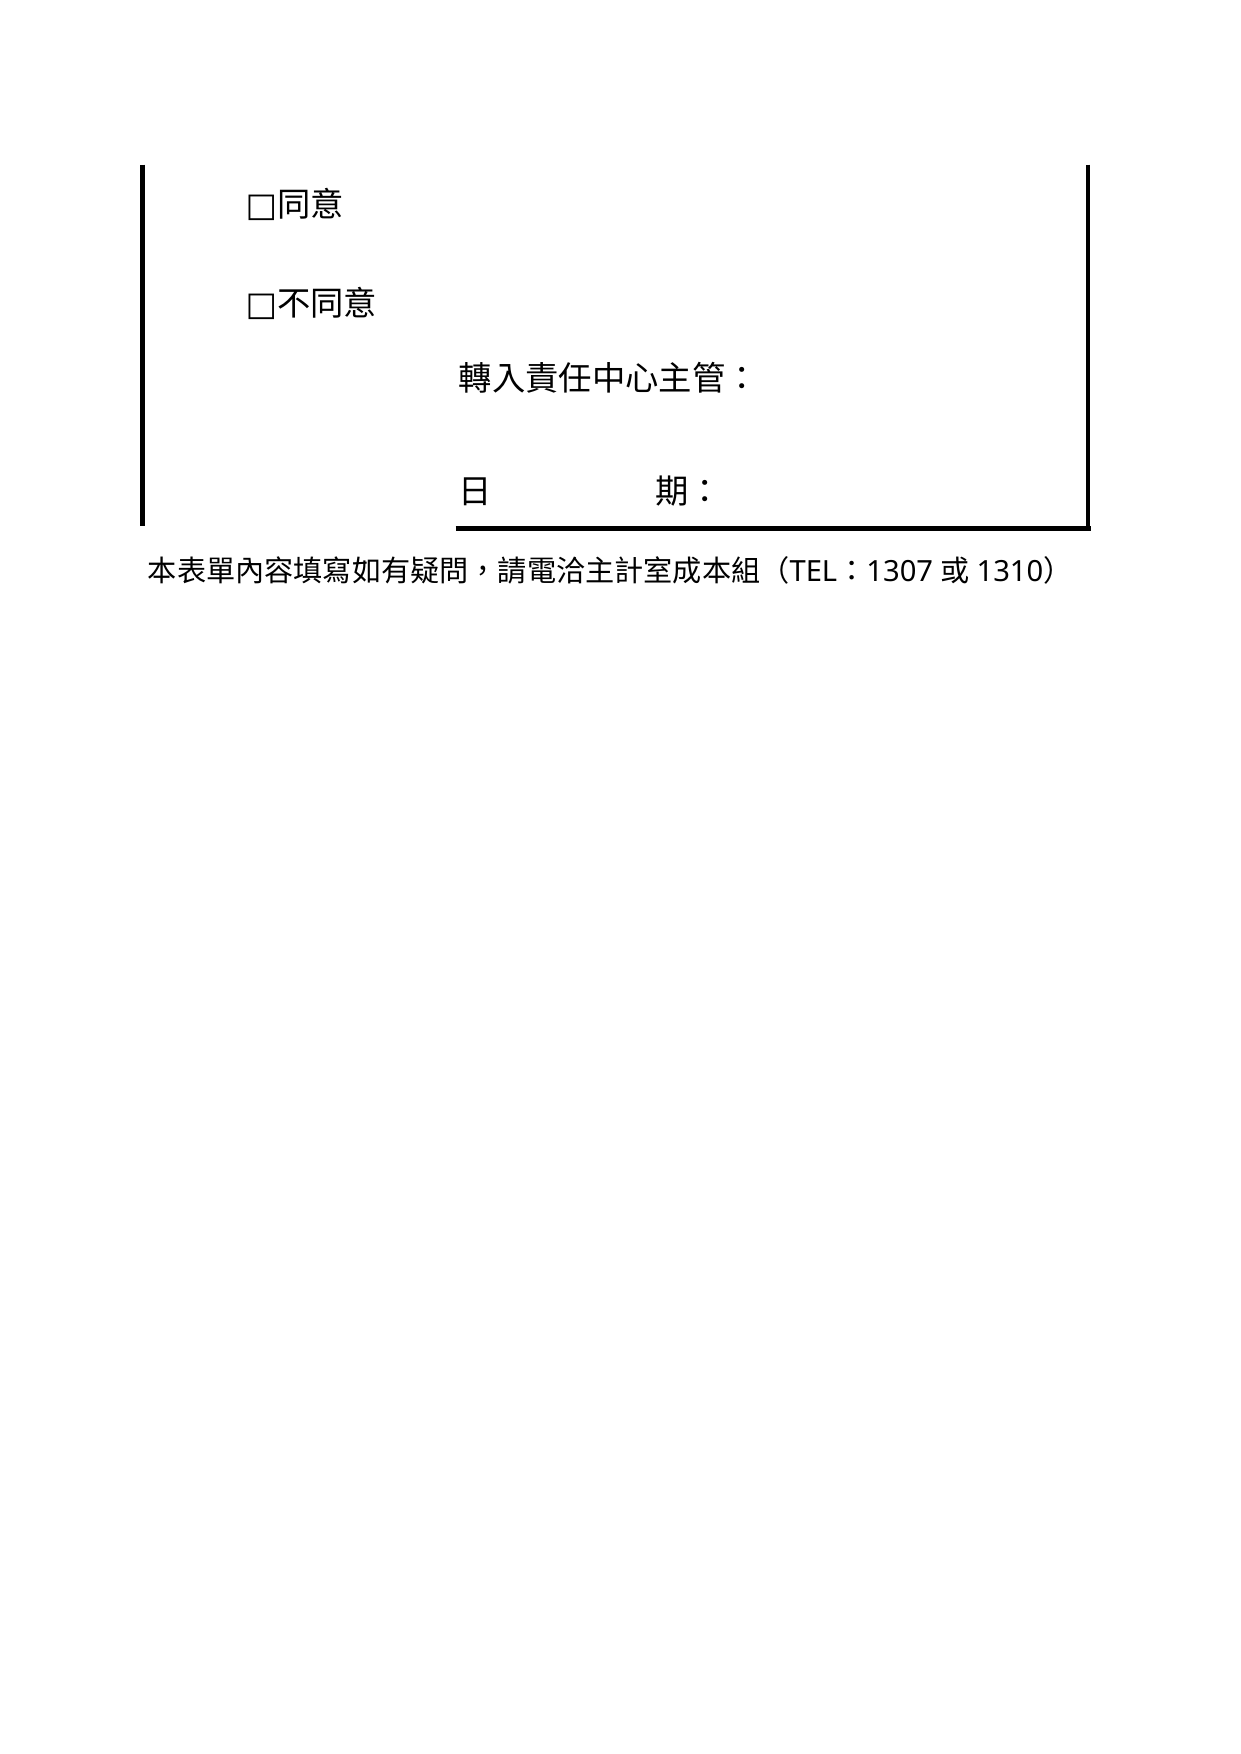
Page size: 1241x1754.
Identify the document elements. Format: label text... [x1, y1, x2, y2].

table_cell [145, 339, 456, 526]
table_cell □同意 □不同意 [145, 165, 1086, 339]
table_cell 轉入責任中心主管： [456, 339, 1086, 451]
table_cell 日 期： [456, 451, 1086, 526]
text 本表單內容填寫如有疑問，請電洽主計室成本組（TEL：1307 或 1310） [148, 531, 1092, 606]
